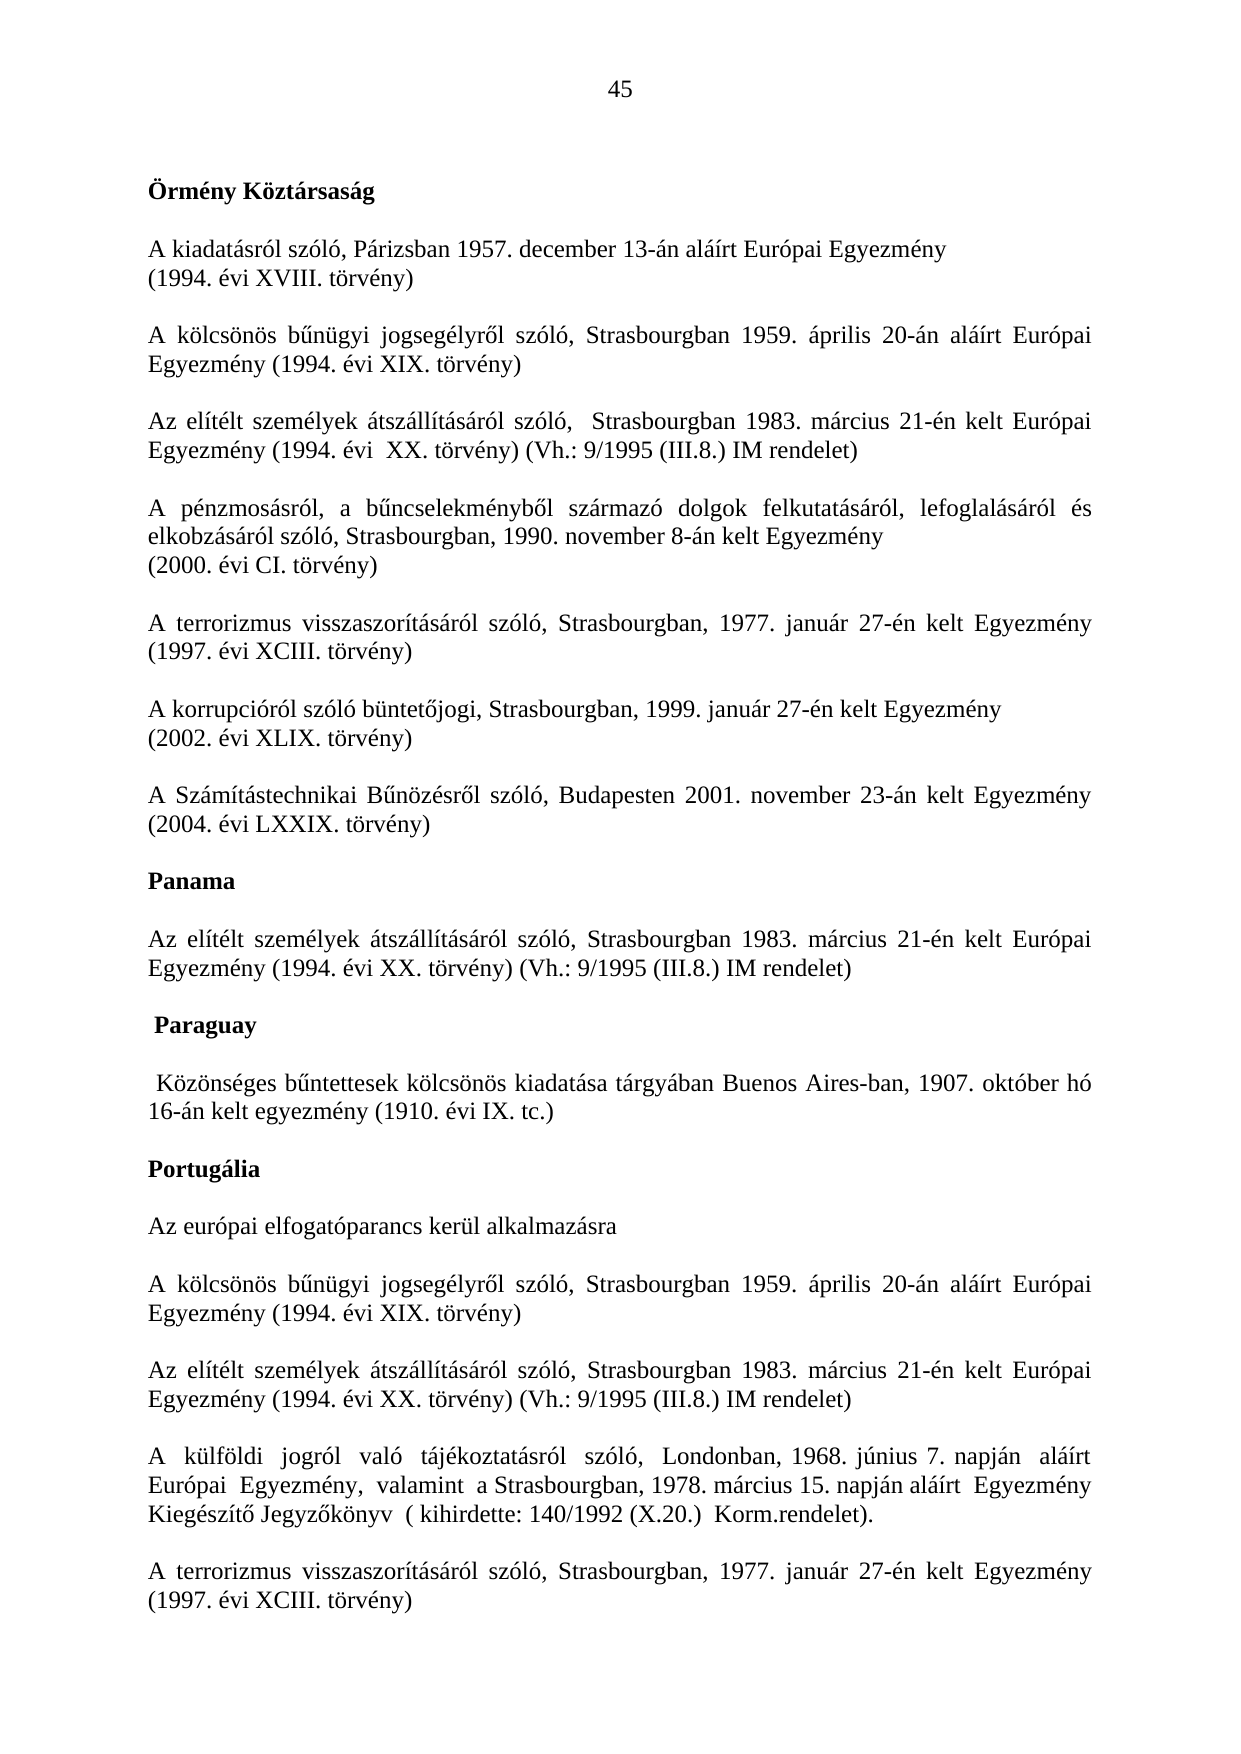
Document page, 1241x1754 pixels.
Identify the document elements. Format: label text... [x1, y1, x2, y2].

text Panama [148, 866, 1093, 895]
text Az elítélt személyek átszállításáról szóló, Strasbourgban 1983. március 21-én kelt Európai Egyezmény (1994. évi XX. törvény) (Vh.: 9/1995 (III.8.) IM rendelet) [148, 1355, 1093, 1413]
text A terrorizmus visszaszorításáról szóló, Strasbourgban, 1977. január 27-én kelt Egyezmény (1997. évi XCIII. törvény) [148, 1556, 1093, 1614]
text (2000. évi CI. törvény) [148, 550, 1093, 579]
text (1994. évi XVIII. törvény) [148, 263, 1093, 291]
text A pénzmosásról, a bűncselekményből származó dolgok felkutatásáról, lefoglalásáról és elkobzásáról szóló, Strasbourgban, 1990. november 8-án kelt Egyezmény [148, 493, 1093, 550]
text A kölcsönös bűnügyi jogsegélyről szóló, Strasbourgban 1959. április 20-án aláírt Európai Egyezmény (1994. évi XIX. törvény) [148, 1269, 1093, 1326]
text Örmény Köztársaság [148, 176, 1093, 205]
text A külföldi jogról való tájékoztatásról szóló, Londonban, 1968. június 7. napján aláírt Európai Egyezmény, valamint a Strasbourgban, 1978. március 15. napján aláírt Egyezmény Kiegészítő Jegyzőkönyv ( kihirdette: 140/1992 (X.20.) Korm.rendelet). [148, 1441, 1093, 1528]
text A terrorizmus visszaszorításáról szóló, Strasbourgban, 1977. január 27-én kelt Egyezmény (1997. évi XCIII. törvény) [148, 608, 1093, 665]
text A kiadatásról szóló, Párizsban 1957. december 13-án aláírt Európai Egyezmény [148, 234, 1093, 263]
text Közönséges bűntettesek kölcsönös kiadatása tárgyában Buenos Aires-ban, 1907. október hó 16-án kelt egyezmény (1910. évi IX. tc.) [148, 1068, 1093, 1125]
text A korrupcióról szóló büntetőjogi, Strasbourgban, 1999. január 27-én kelt Egyezmény [148, 694, 1093, 723]
text A Számítástechnikai Bűnözésről szóló, Budapesten 2001. november 23-án kelt Egyezmény (2004. évi LXXIX. törvény) [148, 780, 1093, 838]
text Az elítélt személyek átszállításáról szóló, Strasbourgban 1983. március 21-én kelt Európai Egyezmény (1994. évi XX. törvény) (Vh.: 9/1995 (III.8.) IM rendelet) [148, 406, 1093, 464]
text A kölcsönös bűnügyi jogsegélyről szóló, Strasbourgban 1959. április 20-án aláírt Európai Egyezmény (1994. évi XIX. törvény) [148, 320, 1093, 378]
text Portugália [148, 1154, 1093, 1183]
text Az elítélt személyek átszállításáról szóló, Strasbourgban 1983. március 21-én kelt Európai Egyezmény (1994. évi XX. törvény) (Vh.: 9/1995 (III.8.) IM rendelet) [148, 924, 1093, 981]
text (2002. évi XLIX. törvény) [148, 723, 1093, 751]
text Az európai elfogatóparancs kerül alkalmazásra [148, 1211, 1093, 1240]
text Paraguay [148, 1010, 1093, 1039]
